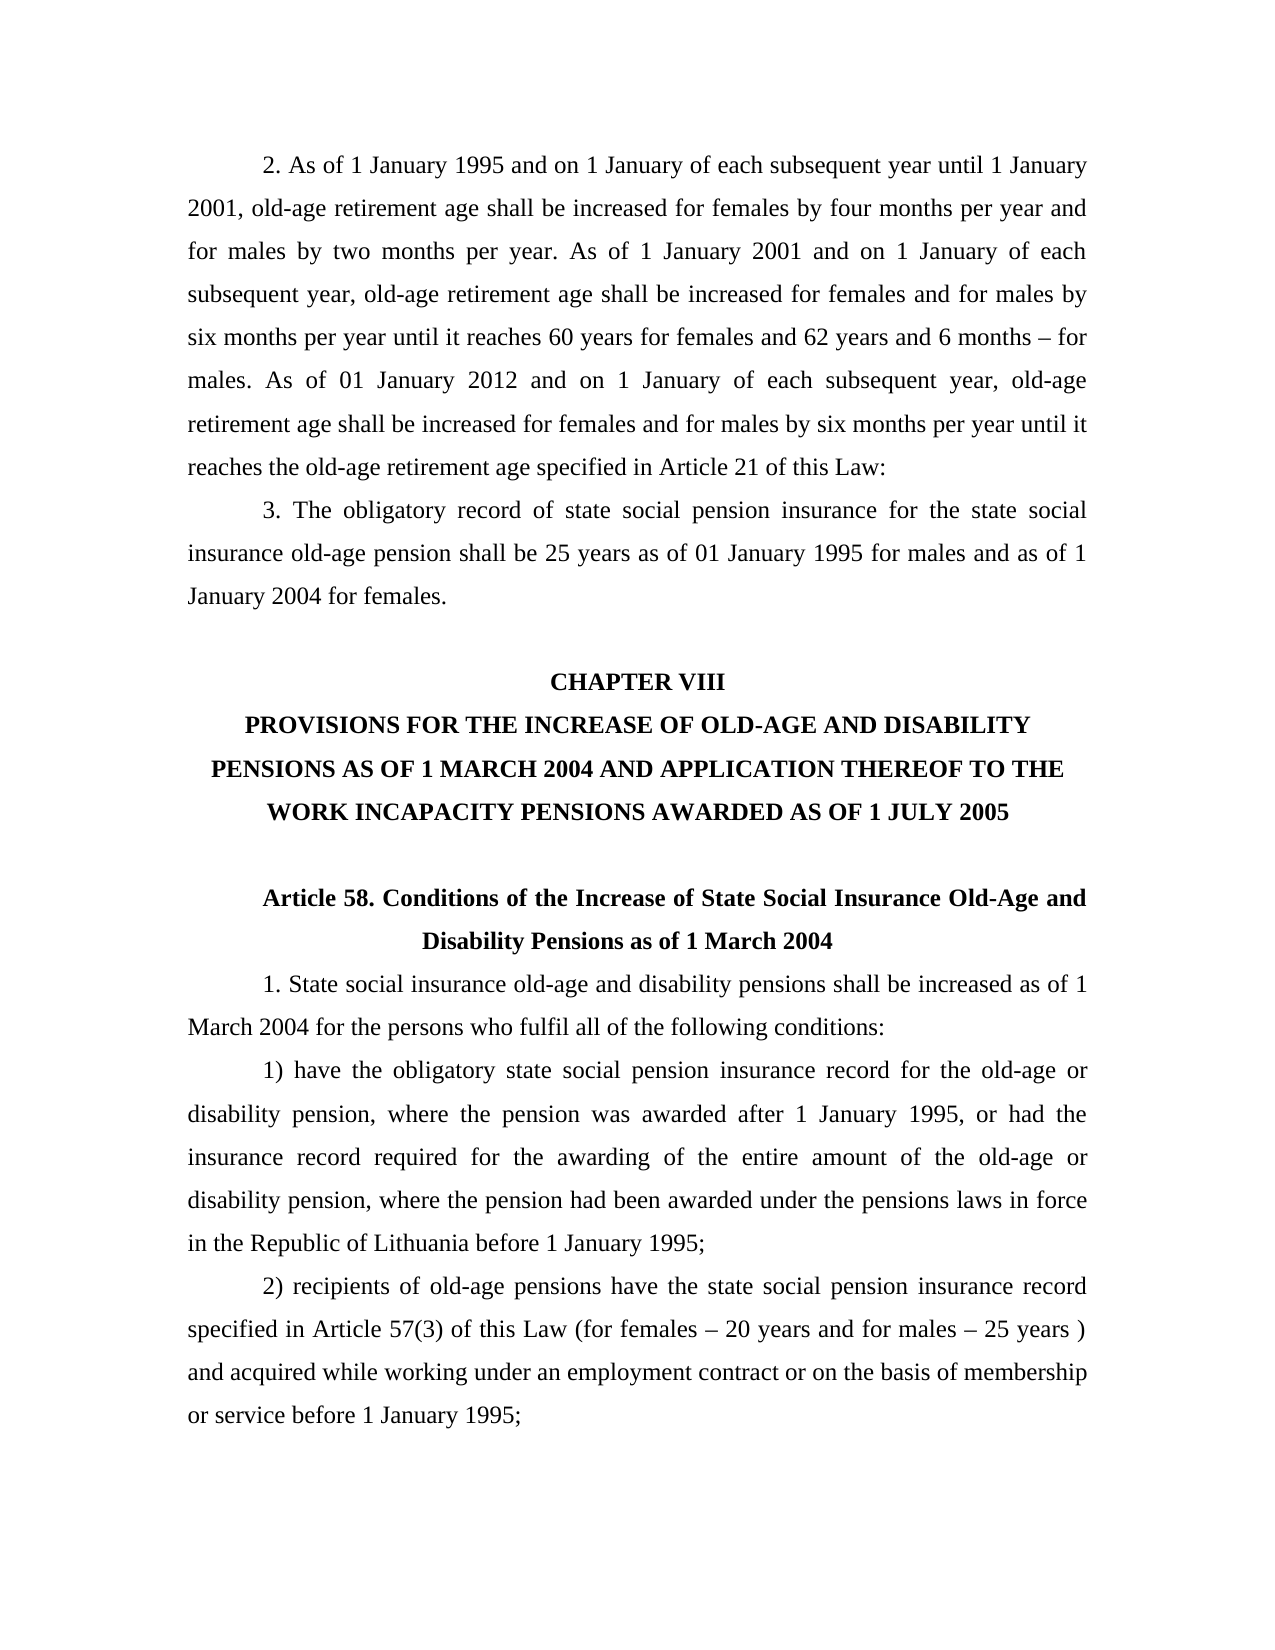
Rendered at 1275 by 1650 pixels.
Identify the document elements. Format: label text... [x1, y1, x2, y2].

text 1. State social insurance old-age and disability pensions shall be increased as of 1 March 2004 for the persons who fulfil all of the following conditions: [187, 969, 1088, 1041]
text CHAPTER VIII [187, 667, 1088, 696]
text 1) have the obligatory state social pension insurance record for the old-age or disability pension, where the pension was awarded after 1 January 1995, or had the insurance record required for the awarding of the entire amount of the old-age or disability pension, where the pension had been awarded under the pensions laws in force in the Republic of Lithuania before 1 January 1995; [187, 1056, 1088, 1257]
text Article 58. Conditions of the Increase of State Social Insurance Old-Age and Disability Pensions as of 1 March 2004 [262, 883, 1088, 955]
text PROVISIONS FOR THE INCREASE OF OLD-AGE AND DISABILITY PENSIONS AS OF 1 MARCH 2004 AND APPLICATION THEREOF TO THE WORK INCAPACITY PENSIONS AWARDED AS OF 1 JULY 2005 [187, 711, 1088, 826]
text 2) recipients of old-age pensions have the state social pension insurance record specified in Article 57(3) of this Law (for females – 20 years and for males – 25 years ) and acquired while working under an employment contract or on the basis of membership or service before 1 January 1995; [187, 1271, 1088, 1429]
text 3. The obligatory record of state social pension insurance for the state social insurance old-age pension shall be 25 years as of 01 January 1995 for males and as of 1 January 2004 for females. [187, 495, 1088, 610]
text 2. As of 1 January 1995 and on 1 January of each subsequent year until 1 January 2001, old-age retirement age shall be increased for females by four months per year and for males by two months per year. As of 1 January 2001 and on 1 January of each subsequent year, old-age retirement age shall be increased for females and for males by six months per year until it reaches 60 years for females and 62 years and 6 months – for males. As of 01 January 2012 and on 1 January of each subsequent year, old-age retirement age shall be increased for females and for males by six months per year until it reaches the old-age retirement age specified in Article 21 of this Law: [187, 150, 1088, 481]
